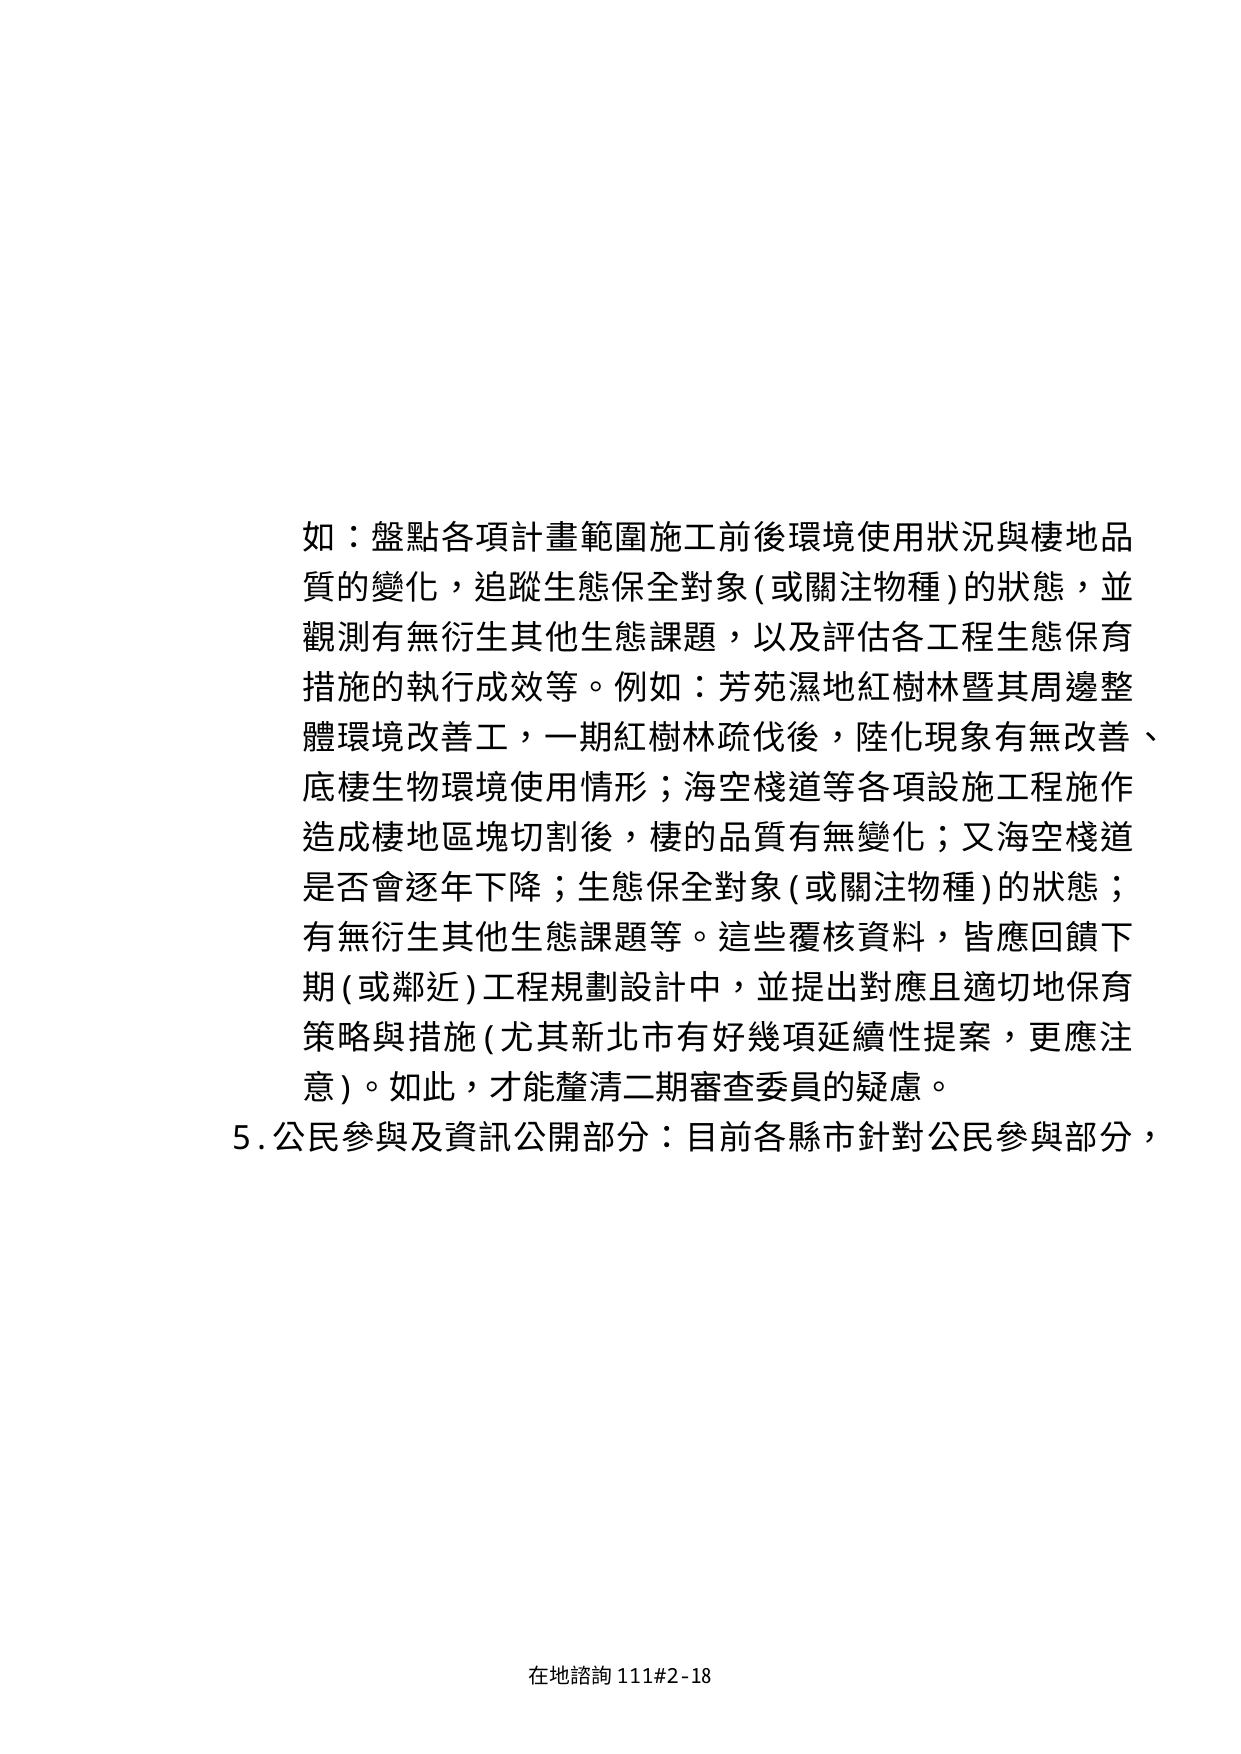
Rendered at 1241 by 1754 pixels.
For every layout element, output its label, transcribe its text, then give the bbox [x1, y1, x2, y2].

text (5)針對延續性計畫可就前期已完工計畫進行生態覆核，例如：盤點各項計畫範圍施工前後環境使用狀況與棲地品質的變化，追蹤生態保全對象(或關注物種)的狀態，並觀測有無衍生其他生態課題，以及評估各工程生態保育措施的執行成效等。例如：芳苑濕地紅樹林暨其周邊整體環境改善工，一期紅樹林疏伐後，陸化現象有無改善、底棲生物環境使用情形；海空棧道等各項設施工程施作造成棲地區塊切割後，棲的品質有無變化；又海空棧道是否會逐年下降；生態保全對象(或關注物種)的狀態；有無衍生其他生態課題等。這些覆核資料，皆應回饋下期(或鄰近)工程規劃設計中，並提出對應且適切地保育策略與措施(尤其新北市有好幾項延續性提案，更應注意)。如此，才能釐清二期審查委員的疑慮。 [252, 509, 1134, 1109]
text 5.公民參與及資訊公開部分：目前各縣市針對公民參與部分，大都以辦幾場即景說明會，拍幾張照片及以會議紀錄等原始資料，來虛應故事，效果都不好。我們知道，新北市府曾試圖引進二河局連續兩年獲得工程會金質獎肯定，採創新的「水漾學堂」公共參與模式，將新竹市台61縣陸橋橋下空間形塑成舊港島「河口教室」，並替苗栗縣頭份市東興堤防增添「客家文化學堂」色彩的成功案例，但可能是時間來不及，並未見參採於那一項提案中。但仍可再強調下列事項： [231, 1109, 1134, 1159]
